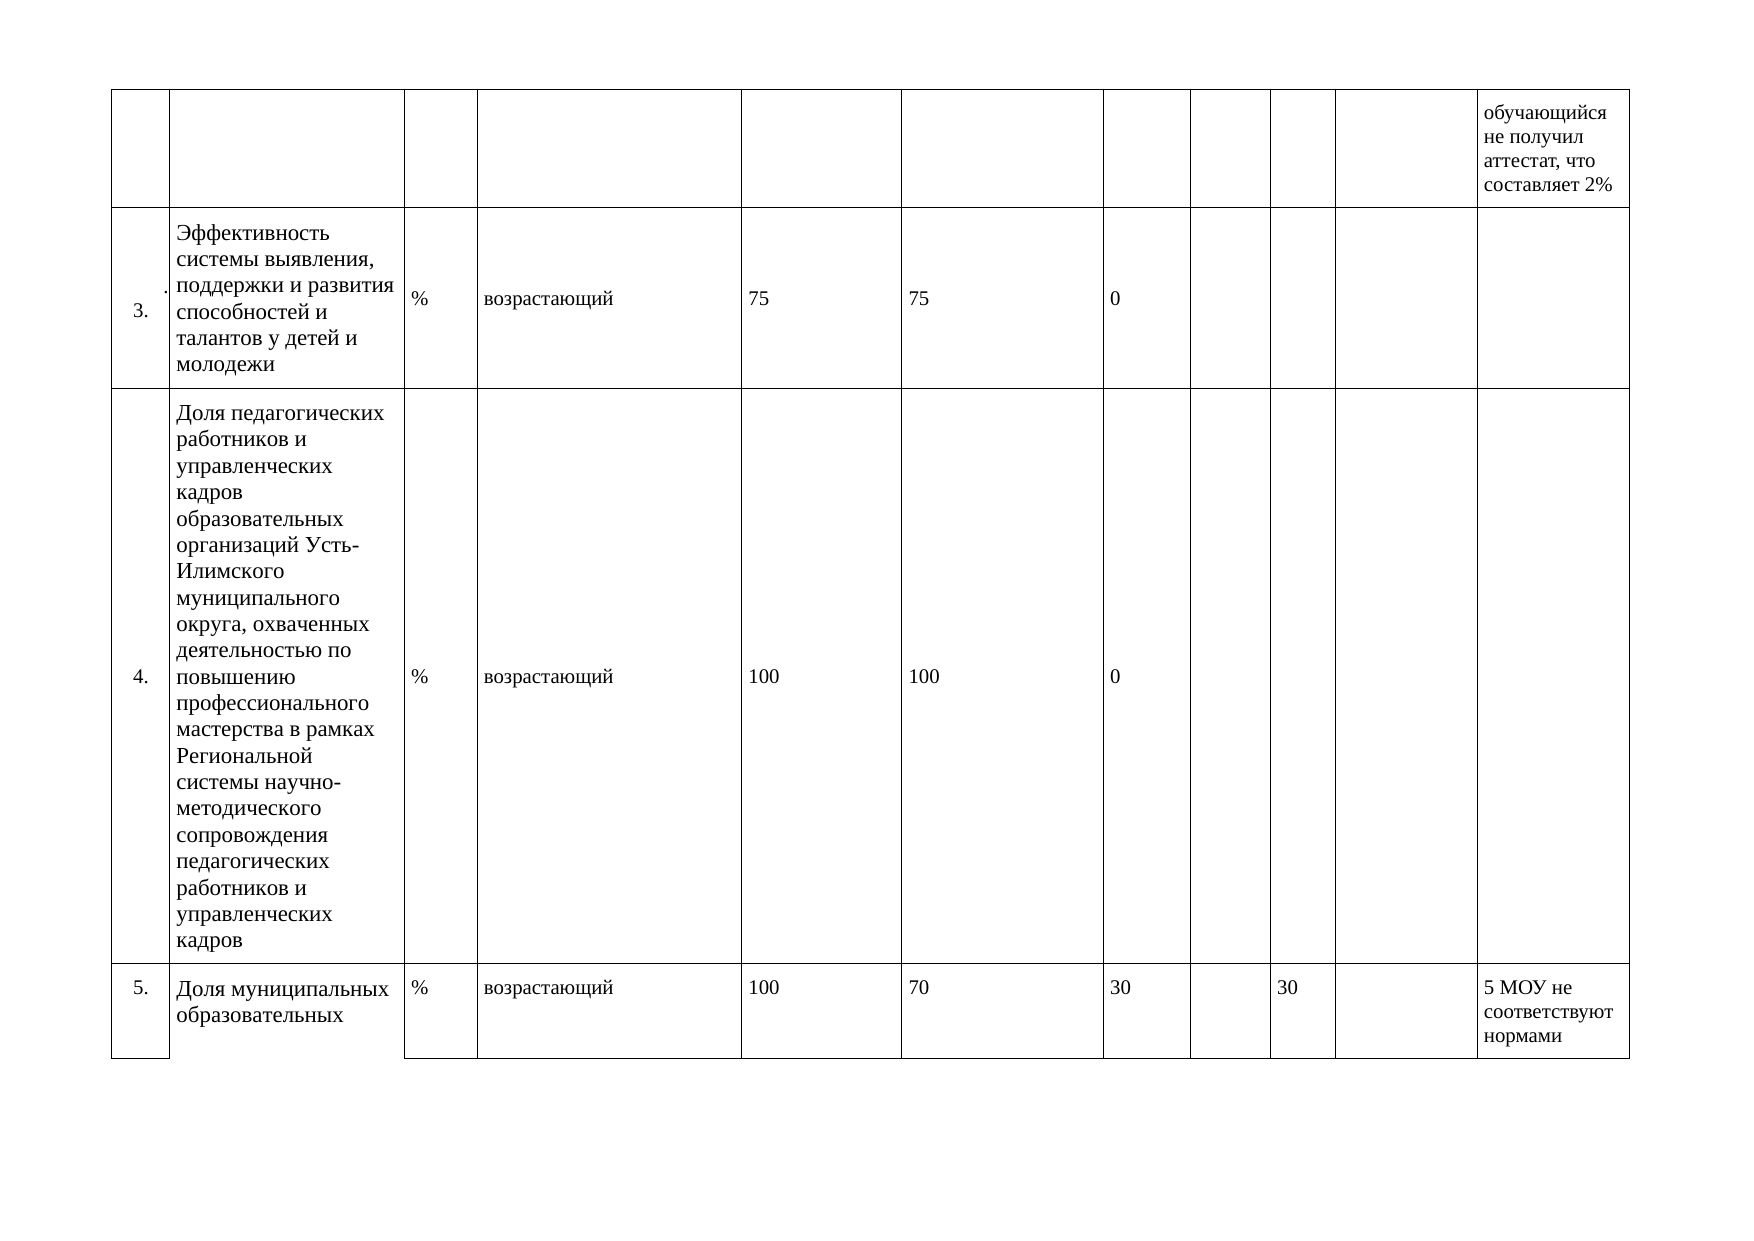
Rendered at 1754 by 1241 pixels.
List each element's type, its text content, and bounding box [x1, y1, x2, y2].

table_cell обучающийся не получил аттестат, что составляет 2% [1478, 90, 1629, 207]
table_cell 75 [902, 208, 1103, 387]
table_cell Эффективность системы выявления, поддержки и развития способностей и талантов у детей и молодежи [170, 208, 404, 387]
table_cell [1271, 208, 1335, 387]
table_cell [1336, 90, 1477, 207]
table_cell [902, 90, 1103, 207]
table_cell 75 [742, 208, 901, 387]
table_cell Доля муниципальных образовательных [170, 964, 404, 1058]
table_cell 100 [902, 389, 1103, 963]
table_cell 100 [742, 964, 901, 1058]
table_cell 4. [112, 389, 169, 963]
table_cell [1191, 208, 1270, 387]
table_cell [1271, 90, 1335, 207]
table_cell [1478, 208, 1629, 387]
table_cell [112, 90, 169, 207]
table_cell 5 МОУ не соответствуют нормами [1478, 964, 1629, 1058]
table_cell [742, 90, 901, 207]
table_cell [1336, 208, 1477, 387]
table_cell возрастающий [478, 208, 741, 387]
table_cell % [405, 208, 477, 387]
table_cell 70 [902, 964, 1103, 1058]
table_cell % [405, 964, 477, 1058]
table_cell [1271, 389, 1335, 963]
table_cell 30 [1271, 964, 1335, 1058]
table_cell [1336, 389, 1477, 963]
table_cell возрастающий [478, 964, 741, 1058]
table_cell [1104, 90, 1190, 207]
table_cell % [405, 389, 477, 963]
table_cell 100 [742, 389, 901, 963]
table_cell [1191, 90, 1270, 207]
table_cell [170, 90, 404, 207]
table_cell [1336, 964, 1477, 1058]
table_cell [405, 90, 477, 207]
table_cell [1191, 964, 1270, 1058]
table_cell Доля педагогических работников и управленческих кадров образовательных организаций Усть-Илимского муниципального округа, охваченных деятельностью по повышению профессионального мастерства в рамках Региональной системы научно- методического сопровождения педагогических работников и управленческих кадров [170, 389, 404, 963]
table_cell возрастающий [478, 389, 741, 963]
table_cell 0 [1104, 208, 1190, 387]
table_cell [1478, 389, 1629, 963]
table_cell [1191, 389, 1270, 963]
table_cell 5. [112, 964, 169, 1058]
table_cell 0 [1104, 389, 1190, 963]
table_cell [478, 90, 741, 207]
table_cell .3. [112, 208, 169, 387]
table_cell 30 [1104, 964, 1190, 1058]
